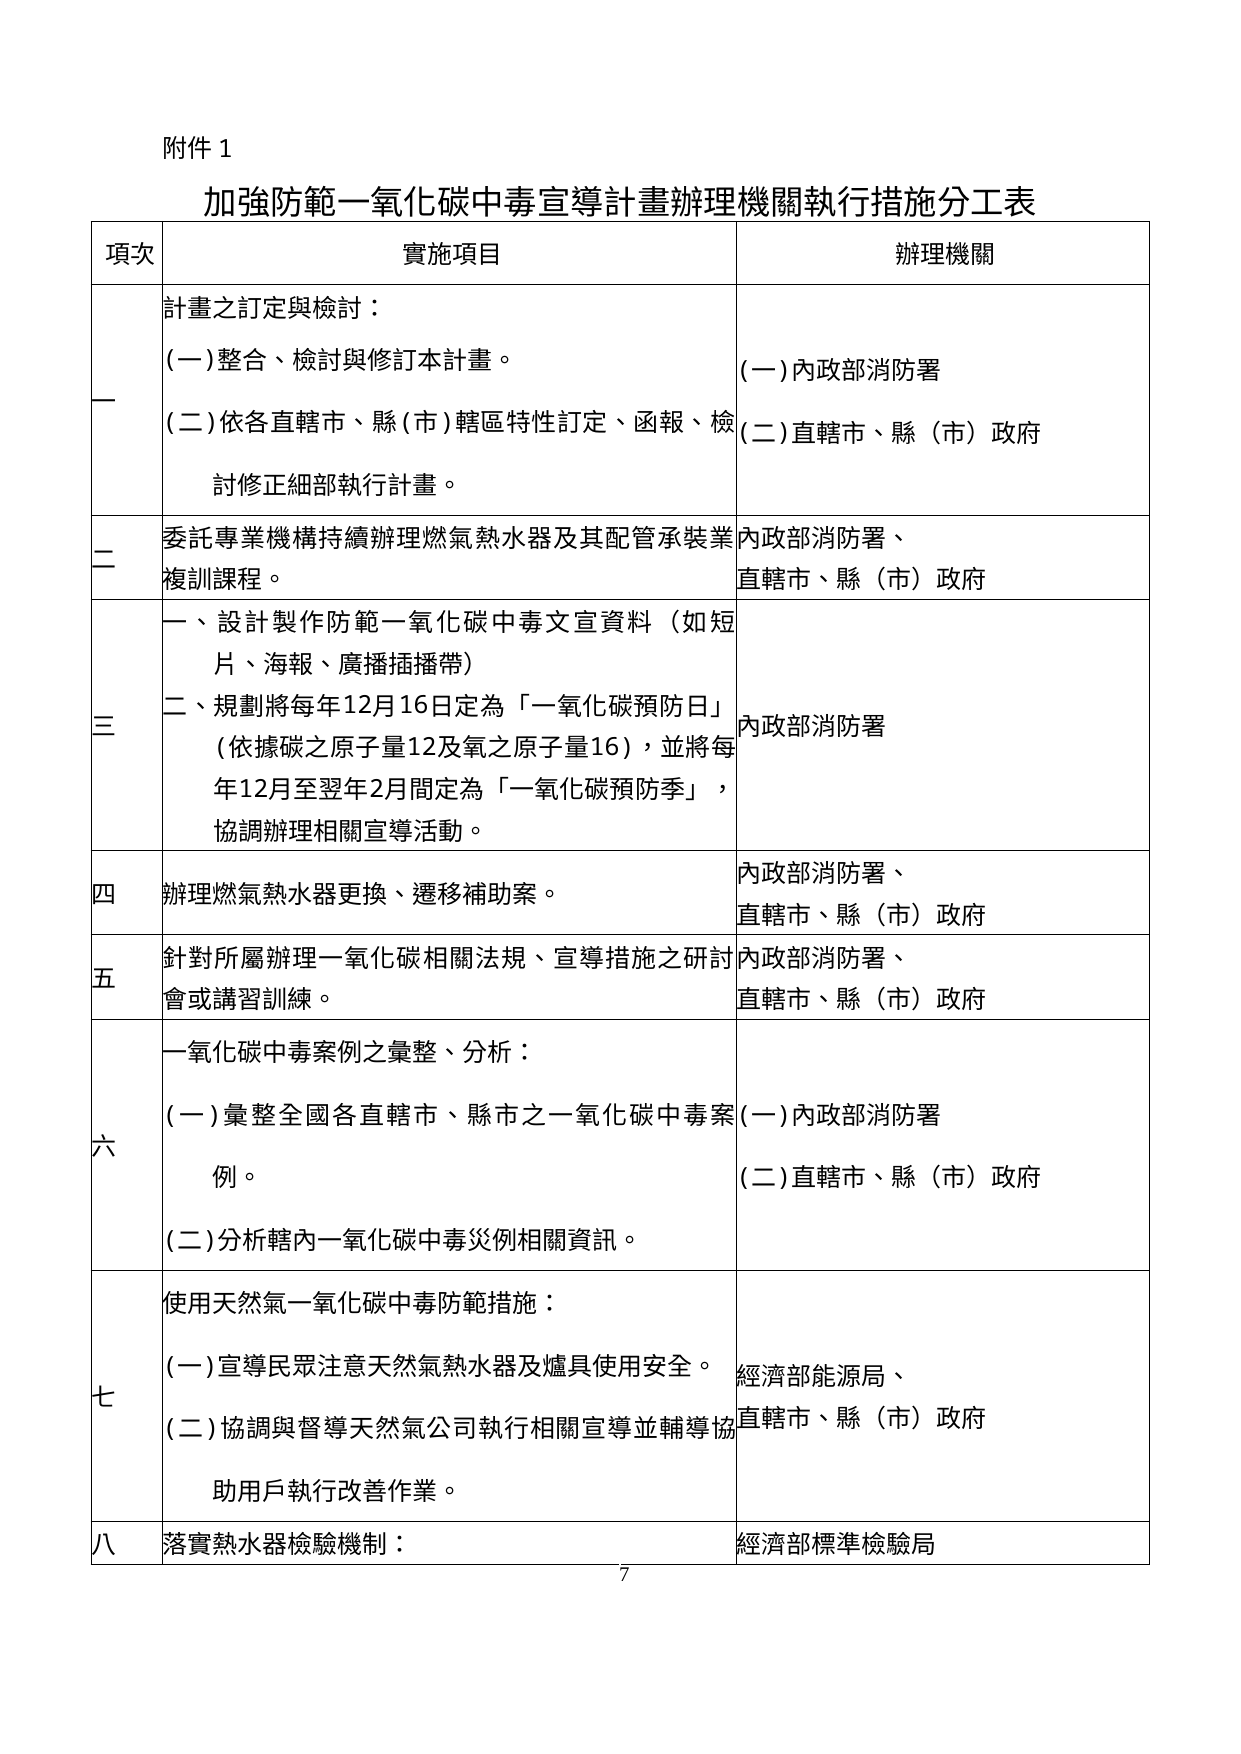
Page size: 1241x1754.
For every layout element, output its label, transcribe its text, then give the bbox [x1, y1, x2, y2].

table_cell 一、設計製作防範一氧化碳中毒文宣資料（如短片、海報、廣播插播帶） 二、規劃將每年12月16日定為「一氧化碳預防日」(依據碳之原子量12及氧之原子量16)，並將每年12月至翌年2月間定為「一氧化碳預防季」，協調辦理相關宣導活動。 [163, 600, 736, 850]
table_cell 六 [92, 1020, 162, 1270]
table_cell 內政部消防署 [737, 600, 1149, 850]
table_header 實施項目 [163, 222, 736, 284]
table_header 辦理機關 [737, 222, 1149, 284]
table_cell 經濟部能源局、 直轄市、縣（市）政府 [737, 1271, 1149, 1521]
table_cell 落實熱水器檢驗機制： [163, 1522, 736, 1563]
table_cell 八 [92, 1522, 162, 1563]
table_cell 三 [92, 600, 162, 850]
table_cell 七 [92, 1271, 162, 1521]
table_cell 計畫之訂定與檢討： (一)整合、檢討與修訂本計畫。 (二)依各直轄市、縣(市)轄區特性訂定、函報、檢討修正細部執行計畫。 [163, 285, 736, 514]
table_cell 五 [92, 935, 162, 1019]
text 附件1 [163, 128, 301, 165]
table_cell 辦理燃氣熱水器更換、遷移補助案。 [163, 851, 736, 934]
table_cell 內政部消防署、 直轄市、縣（市）政府 [737, 851, 1149, 934]
table_cell (一)內政部消防署 (二)直轄市、縣（市）政府 [737, 1020, 1149, 1270]
table_cell 內政部消防署、 直轄市、縣（市）政府 [737, 935, 1149, 1019]
table_cell 針對所屬辦理一氧化碳相關法規、宣導措施之研討會或講習訓練。 [163, 935, 736, 1019]
table_cell 內政部消防署、 直轄市、縣（市）政府 [737, 516, 1149, 599]
table_cell 一 [92, 285, 162, 514]
table_cell 四 [92, 851, 162, 934]
text 加強防範一氧化碳中毒宣導計畫辦理機關執行措施分工表 [148, 121, 1092, 221]
table_cell 使用天然氣一氧化碳中毒防範措施： (一)宣導民眾注意天然氣熱水器及爐具使用安全。 (二)協調與督導天然氣公司執行相關宣導並輔導協助用戶執行改善作業。 [163, 1271, 736, 1521]
table_cell 委託專業機構持續辦理燃氣熱水器及其配管承裝業複訓課程。 [163, 516, 736, 599]
table_cell (一)內政部消防署 (二)直轄市、縣（市）政府 [737, 285, 1149, 514]
table_cell 一氧化碳中毒案例之彙整、分析： (一)彙整全國各直轄市、縣市之一氧化碳中毒案例。 (二)分析轄內一氧化碳中毒災例相關資訊。 [163, 1020, 736, 1270]
table_cell 經濟部標準檢驗局 [737, 1522, 1149, 1563]
table_cell 二 [92, 516, 162, 599]
table_header 項次 [92, 222, 162, 284]
